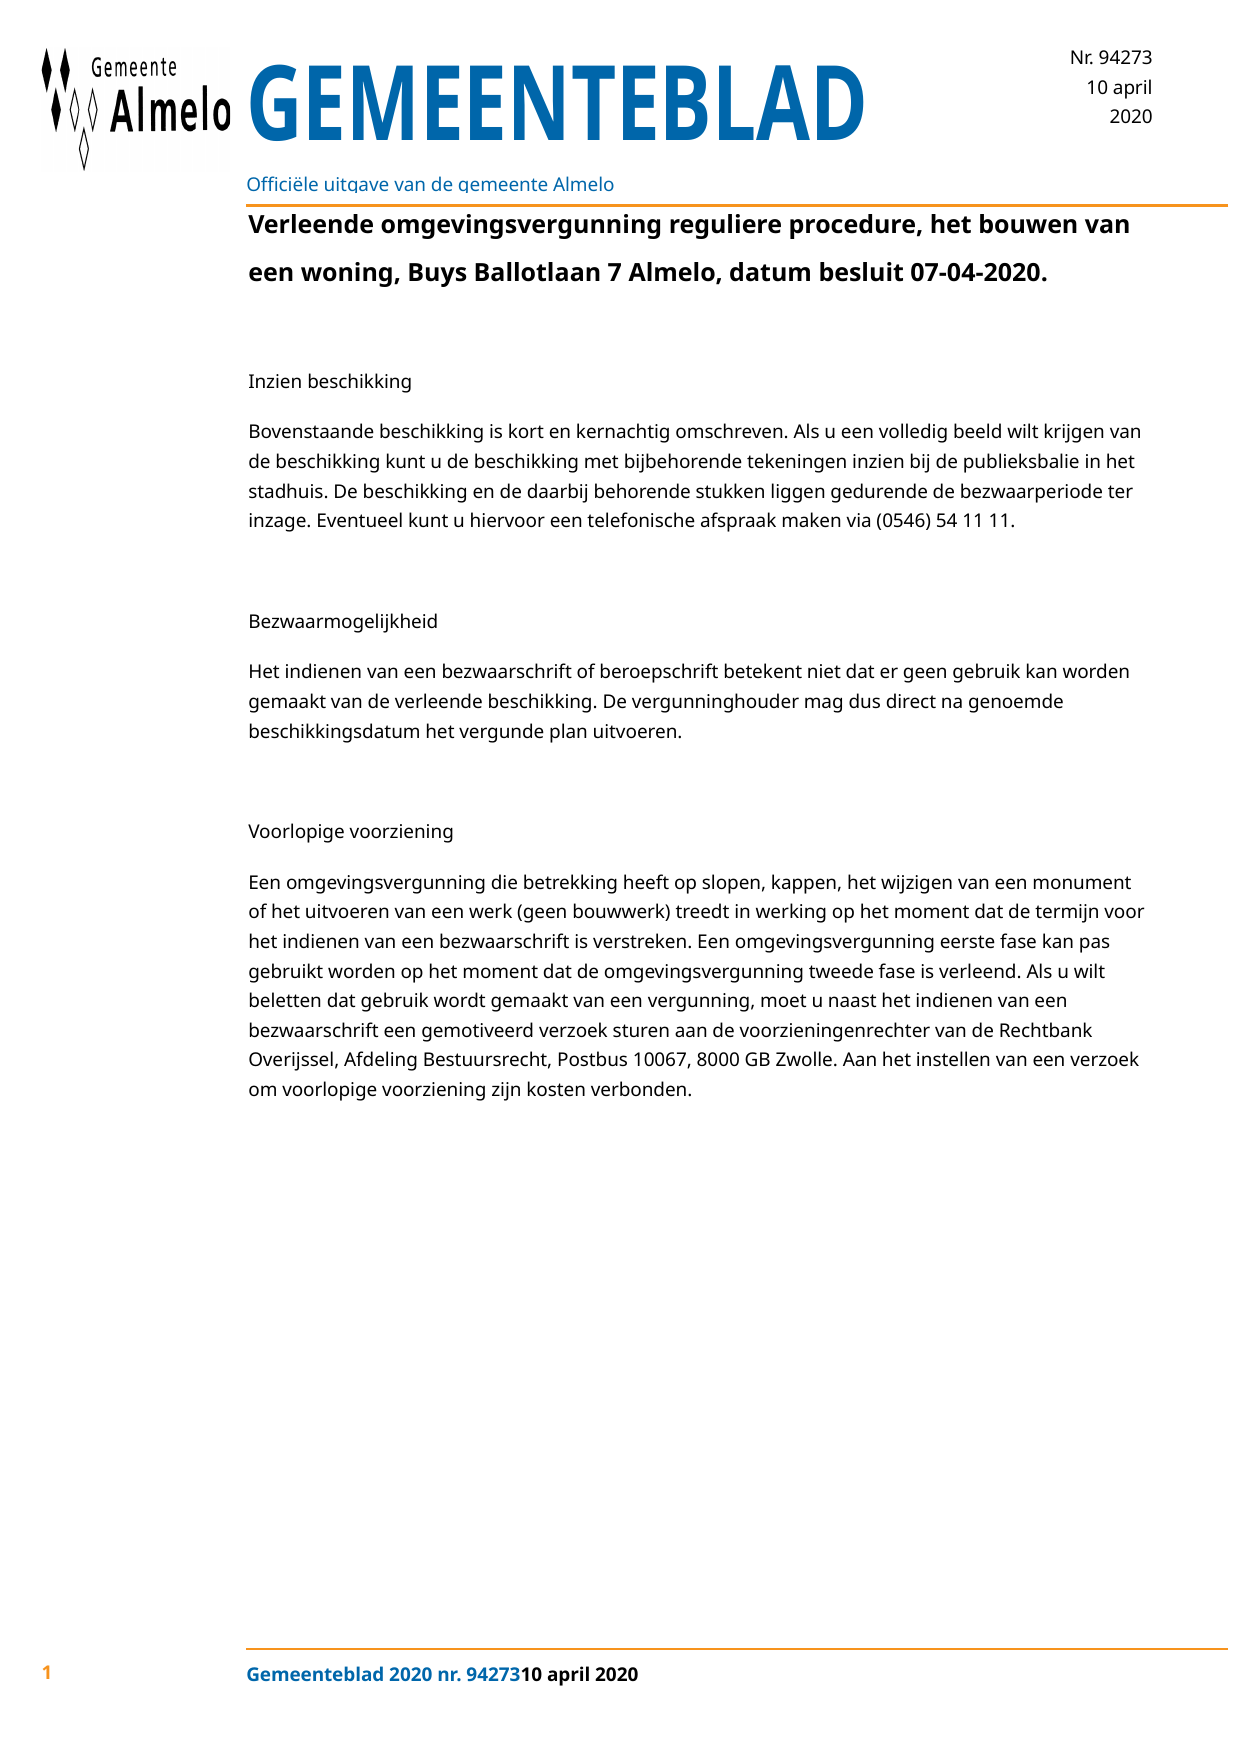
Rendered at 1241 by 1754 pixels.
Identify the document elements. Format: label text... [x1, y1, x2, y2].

picture [41, 47, 231, 172]
text Bovenstaande beschikking is kort en kernachtig omschreven. Als u een volledig beeld wilt krijgen van de beschikking kunt u de beschikking met bijbehorende tekeningen inzien bij de publieksbalie in het stadhuis. De beschikking en de daarbij behorende stukken liggen gedurende de bezwaarperiode ter inzage. Eventueel kunt u hiervoor een telefonische afspraak maken via (0546) 54 11 11. [248, 419, 1152, 533]
text Het indienen van een bezwaarschrift of beroepschrift betekent niet dat er geen gebruik kan worden gemaakt van de verleende beschikking. De vergunninghouder mag dus direct na genoemde beschikkingsdatum het vergunde plan uitvoeren. [248, 659, 1152, 744]
text Een omgevingsvergunning die betrekking heeft op slopen, kappen, het wijzigen van een monument of het uitvoeren van een werk (geen bouwwerk) treedt in werking op het moment dat de termijn voor het indienen van een bezwaarschrift is verstreken. Een omgevingsvergunning eerste fase kan pas gebruikt worden op het moment dat de omgevingsvergunning tweede fase is verleend. Als u wilt beletten dat gebruik wordt gemaakt van een vergunning, moet u naast het indienen van een bezwaarschrift een gemotiveerd verzoek sturen aan de voorzieningenrechter van de Rechtbank Overijssel, Afdeling Bestuursrecht, Postbus 10067, 8000 GB Zwolle. Aan het instellen van een verzoek om voorlopige voorziening zijn kosten verbonden. [248, 869, 1152, 1102]
text Voorlopige voorziening [248, 819, 1152, 844]
text Inzien beschikking [248, 368, 1152, 394]
text Verleende omgevingsvergunning reguliere procedure, het bouwen van een woning, Buys Ballotlaan 7 Almelo, datum besluit 07-04-2020. [248, 207, 1152, 288]
text Bezwaarmogelijkheid [248, 608, 1152, 634]
